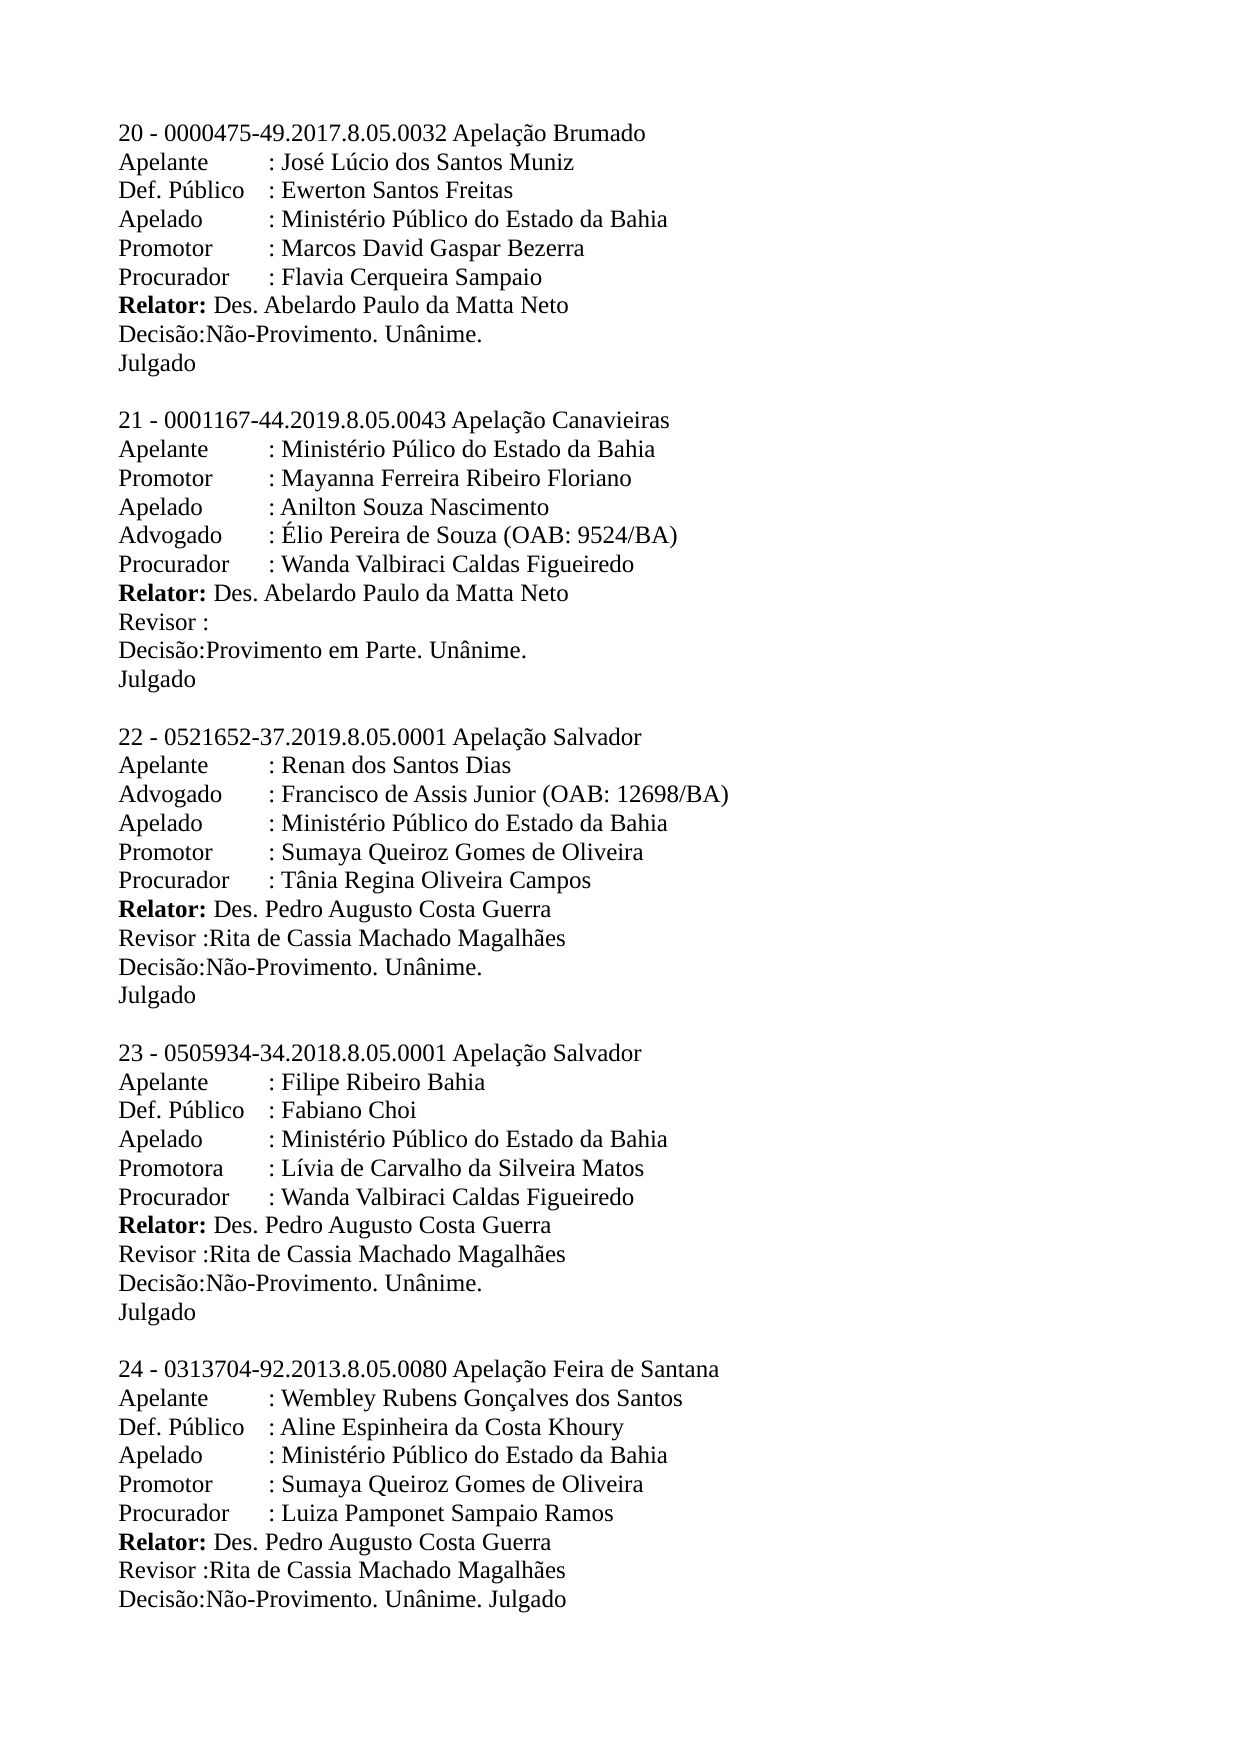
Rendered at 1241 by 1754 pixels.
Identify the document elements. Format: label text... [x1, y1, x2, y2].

text Decisão:Não-Provimento. Unânime. [118, 1268, 1122, 1297]
text Apelante : Filipe Ribeiro Bahia Def. Público : Fabiano Choi Apelado : Ministério Público do Estado da Bahia Promotora : Lívia de Carvalho da Silveira Matos Procurador : Wanda Valbiraci Caldas Figueiredo Relator: Des. Pedro Augusto Costa Guerra [118, 1067, 1122, 1239]
text Decisão:Não-Provimento. Unânime. [118, 952, 1122, 981]
text 24 - 0313704-92.2013.8.05.0080 Apelação Feira de Santana [118, 1354, 1122, 1383]
text Decisão:Provimento em Parte. Unânime. [118, 636, 1122, 664]
text Decisão:Não-Provimento. Unânime. Julgado [118, 1584, 1122, 1613]
text Revisor : [118, 607, 1122, 636]
text 21 - 0001167-44.2019.8.05.0043 Apelação Canavieiras [118, 406, 1122, 434]
text Julgado [118, 981, 1122, 1009]
text Apelante : Renan dos Santos Dias Advogado : Francisco de Assis Junior (OAB: 12698/BA) Apelado : Ministério Público do Estado da Bahia Promotor : Sumaya Queiroz Gomes de Oliveira Procurador : Tânia Regina Oliveira Campos Relator: Des. Pedro Augusto Costa Guerra [118, 751, 1122, 923]
text Apelante : Wembley Rubens Gonçalves dos Santos Def. Público : Aline Espinheira da Costa Khoury Apelado : Ministério Público do Estado da Bahia Promotor : Sumaya Queiroz Gomes de Oliveira Procurador : Luiza Pamponet Sampaio Ramos Relator: Des. Pedro Augusto Costa Guerra [118, 1383, 1122, 1556]
text Apelante : Ministério Púlico do Estado da Bahia Promotor : Mayanna Ferreira Ribeiro Floriano Apelado : Anilton Souza Nascimento Advogado : Élio Pereira de Souza (OAB: 9524/BA) Procurador : Wanda Valbiraci Caldas Figueiredo Relator: Des. Abelardo Paulo da Matta Neto [118, 434, 1122, 607]
text Revisor :Rita de Cassia Machado Magalhães [118, 1239, 1122, 1268]
text 20 - 0000475-49.2017.8.05.0032 Apelação Brumado [118, 118, 1122, 147]
text 23 - 0505934-34.2018.8.05.0001 Apelação Salvador [118, 1038, 1122, 1067]
text Julgado [118, 664, 1122, 693]
text Apelante : José Lúcio dos Santos Muniz Def. Público : Ewerton Santos Freitas Apelado : Ministério Público do Estado da Bahia Promotor : Marcos David Gaspar Bezerra Procurador : Flavia Cerqueira Sampaio Relator: Des. Abelardo Paulo da Matta Neto [118, 147, 1122, 319]
text Revisor :Rita de Cassia Machado Magalhães [118, 1556, 1122, 1584]
text Julgado [118, 348, 1122, 377]
text Decisão:Não-Provimento. Unânime. [118, 319, 1122, 348]
text 22 - 0521652-37.2019.8.05.0001 Apelação Salvador [118, 722, 1122, 751]
text Revisor :Rita de Cassia Machado Magalhães [118, 923, 1122, 952]
text Julgado [118, 1297, 1122, 1326]
